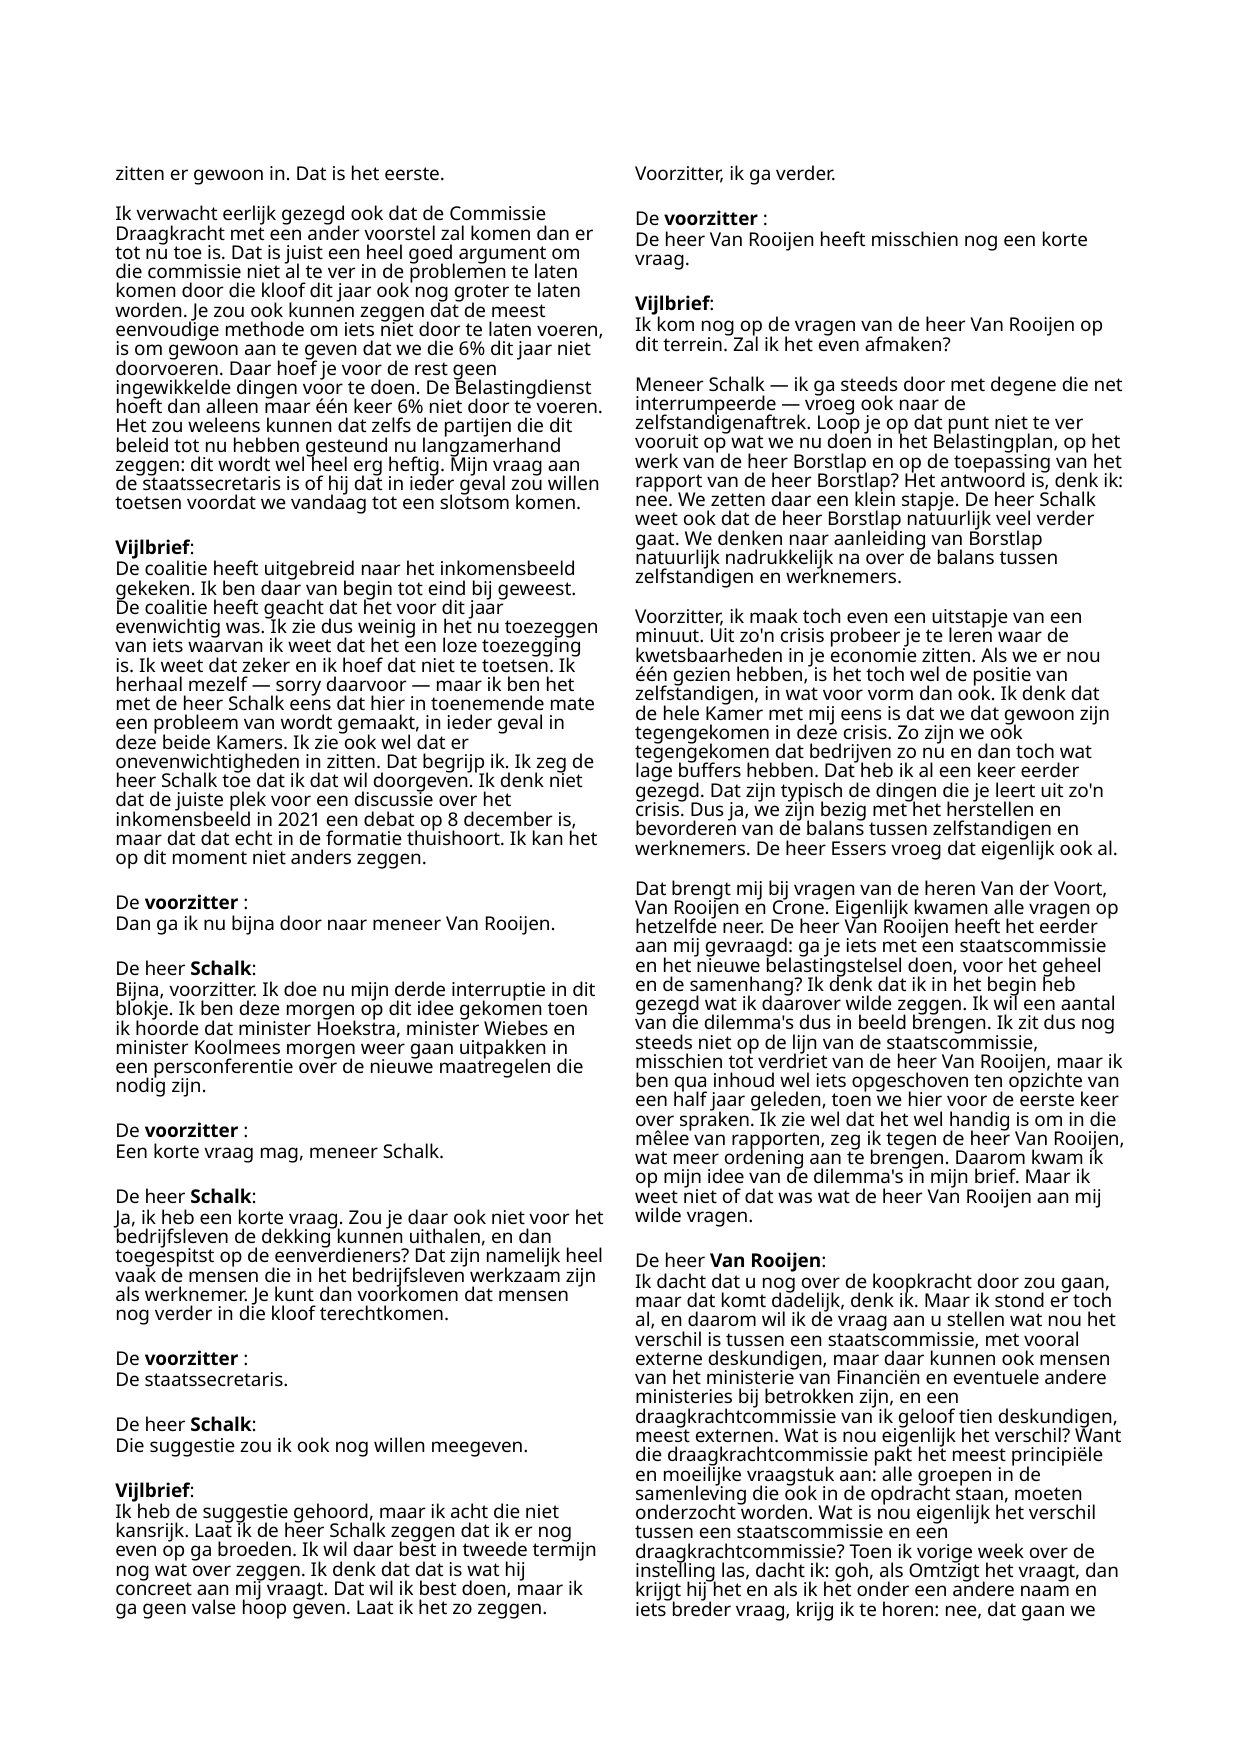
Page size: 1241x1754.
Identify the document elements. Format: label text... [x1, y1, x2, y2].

text Ja, ik heb een korte vraag. Zou je daar ook niet voor het bedrijfsleven de dekking kunnen uithalen, en dan toegespitst op de eenverdieners? Dat zijn namelijk heel vaak de mensen die in het bedrijfsleven werkzaam zijn als werknemer. Je kunt dan voorkomen dat mensen nog verder in die kloof terechtkomen. [115, 1209, 605, 1324]
text Bijna, voorzitter. Ik doe nu mijn derde interruptie in dit blokje. Ik ben deze morgen op dit idee gekomen toen ik hoorde dat minister Hoekstra, minister Wiebes en minister Koolmees morgen weer gaan uitpakken in een persconferentie over de nieuwe maatregelen die nodig zijn. [115, 981, 605, 1097]
text De heer Van Rooijen: [635, 1247, 1125, 1273]
text Vijlbrief: [635, 291, 1125, 316]
text De voorzitter : [115, 1117, 605, 1143]
text Voorzitter, ik ga verder. [635, 165, 1125, 184]
text Dan ga ik nu bijna door naar meneer Van Rooijen. [115, 915, 605, 934]
text Ik kom nog op de vragen van de heer Van Rooijen op dit terrein. Zal ik het even afmaken? [635, 316, 1125, 355]
text Vijlbrief: [115, 534, 605, 560]
text De staatssecretaris. [115, 1371, 605, 1390]
text De voorzitter : [115, 1345, 605, 1371]
text Vijlbrief: [115, 1477, 605, 1503]
text De heer Schalk: [115, 955, 605, 981]
text Voorzitter, ik maak toch even een uitstapje van een minuut. Uit zo'n crisis probeer je te leren waar de kwetsbaarheden in je economie zitten. Als we er nou één gezien hebben, is het toch wel de positie van zelfstandigen, in wat voor vorm dan ook. Ik denk dat de hele Kamer met mij eens is dat we dat gewoon zijn tegengekomen in deze crisis. Zo zijn we ook tegengekomen dat bedrijven zo nu en dan toch wat lage buffers hebben. Dat heb ik al een keer eerder gezegd. Dat zijn typisch de dingen die je leert uit zo'n crisis. Dus ja, we zijn bezig met het herstellen en bevorderen van de balans tussen zelfstandigen en werknemers. De heer Essers vroeg dat eigenlijk ook al. [635, 608, 1125, 859]
text Dat brengt mij bij vragen van de heren Van der Voort, Van Rooijen en Crone. Eigenlijk kwamen alle vragen op hetzelfde neer. De heer Van Rooijen heeft het eerder aan mij gevraagd: ga je iets met een staatscommissie en het nieuwe belastingstelsel doen, voor het geheel en de samenhang? Ik denk dat ik in het begin heb gezegd wat ik daarover wilde zeggen. Ik wil een aantal van die dilemma's dus in beeld brengen. Ik zit dus nog steeds niet op de lijn van de staatscommissie, misschien tot verdriet van de heer Van Rooijen, maar ik ben qua inhoud wel iets opgeschoven ten opzichte van een half jaar geleden, toen we hier voor de eerste keer over spraken. Ik zie wel dat het wel handig is om in die mêlee van rapporten, zeg ik tegen de heer Van Rooijen, wat meer ordening aan te brengen. Daarom kwam ik op mijn idee van de dilemma's in mijn brief. Maar ik weet niet of dat was wat de heer Van Rooijen aan mij wilde vragen. [635, 879, 1125, 1226]
text De coalitie heeft uitgebreid naar het inkomensbeeld gekeken. Ik ben daar van begin tot eind bij geweest. De coalitie heeft geacht dat het voor dit jaar evenwichtig was. Ik zie dus weinig in het nu toezeggen van iets waarvan ik weet dat het een loze toezegging is. Ik weet dat zeker en ik hoef dat niet te toetsen. Ik herhaal mezelf — sorry daarvoor — maar ik ben het met de heer Schalk eens dat hier in toenemende mate een probleem van wordt gemaakt, in ieder geval in deze beide Kamers. Ik zie ook wel dat er onevenwichtigheden in zitten. Dat begrijp ik. Ik zeg de heer Schalk toe dat ik dat wil doorgeven. Ik denk niet dat de juiste plek voor een discussie over het inkomensbeeld in 2021 een debat op 8 december is, maar dat dat echt in de formatie thuishoort. Ik kan het op dit moment niet anders zeggen. [115, 560, 605, 868]
text De heer Schalk: [115, 1411, 605, 1437]
text De heer Van Rooijen heeft misschien nog een korte vraag. [635, 231, 1125, 270]
text Meneer Schalk — ik ga steeds door met degene die net interrumpeerde — vroeg ook naar de zelfstandigenaftrek. Loop je op dat punt niet te ver vooruit op wat we nu doen in het Belastingplan, op het werk van de heer Borstlap en op de toepassing van het rapport van de heer Borstlap? Het antwoord is, denk ik: nee. We zetten daar een klein stapje. De heer Schalk weet ook dat de heer Borstlap natuurlijk veel verder gaat. We denken naar aanleiding van Borstlap natuurlijk nadrukkelijk na over de balans tussen zelfstandigen en werknemers. [635, 376, 1125, 587]
text De voorzitter : [115, 889, 605, 915]
text Ik verwacht eerlijk gezegd ook dat de Commissie Draagkracht met een ander voorstel zal komen dan er tot nu toe is. Dat is juist een heel goed argument om die commissie niet al te ver in de problemen te laten komen door die kloof dit jaar ook nog groter te laten worden. Je zou ook kunnen zeggen dat de meest eenvoudige methode om iets niet door te laten voeren, is om gewoon aan te geven dat we die 6% dit jaar niet doorvoeren. Daar hoef je voor de rest geen ingewikkelde dingen voor te doen. De Belastingdienst hoeft dan alleen maar één keer 6% niet door te voeren. Het zou weleens kunnen dat zelfs de partijen die dit beleid tot nu hebben gesteund nu langzamerhand zeggen: dit wordt wel heel erg heftig. Mijn vraag aan de staatssecretaris is of hij dat in ieder geval zou willen toetsen voordat we vandaag tot een slotsom komen. [115, 205, 605, 514]
text zitten er gewoon in. Dat is het eerste. [115, 165, 605, 184]
text Ik heb de suggestie gehoord, maar ik acht die niet kansrijk. Laat ik de heer Schalk zeggen dat ik er nog even op ga broeden. Ik wil daar best in tweede termijn nog wat over zeggen. Ik denk dat dat is wat hij concreet aan mij vraagt. Dat wil ik best doen, maar ik ga geen valse hoop geven. Laat ik het zo zeggen. [115, 1503, 605, 1618]
text De heer Schalk: [115, 1183, 605, 1209]
text De voorzitter : [635, 205, 1125, 231]
text Ik dacht dat u nog over de koopkracht door zou gaan, maar dat komt dadelijk, denk ik. Maar ik stond er toch al, en daarom wil ik de vraag aan u stellen wat nou het verschil is tussen een staatscommissie, met vooral externe deskundigen, maar daar kunnen ook mensen van het ministerie van Financiën en eventuele andere ministeries bij betrokken zijn, en een draagkrachtcommissie van ik geloof tien deskundigen, meest externen. Wat is nou eigenlijk het verschil? Want die draagkrachtcommissie pakt het meest principiële en moeilijke vraagstuk aan: alle groepen in de samenleving die ook in de opdracht staan, moeten onderzocht worden. Wat is nou eigenlijk het verschil tussen een staatscommissie en een draagkrachtcommissie? Toen ik vorige week over de instelling las, dacht ik: goh, als Omtzigt het vraagt, dan krijgt hij het en als ik het onder een andere naam en iets breder vraag, krijg ik te horen: nee, dat gaan we [635, 1273, 1125, 1620]
text Een korte vraag mag, meneer Schalk. [115, 1143, 605, 1162]
text Die suggestie zou ik ook nog willen meegeven. [115, 1437, 605, 1456]
